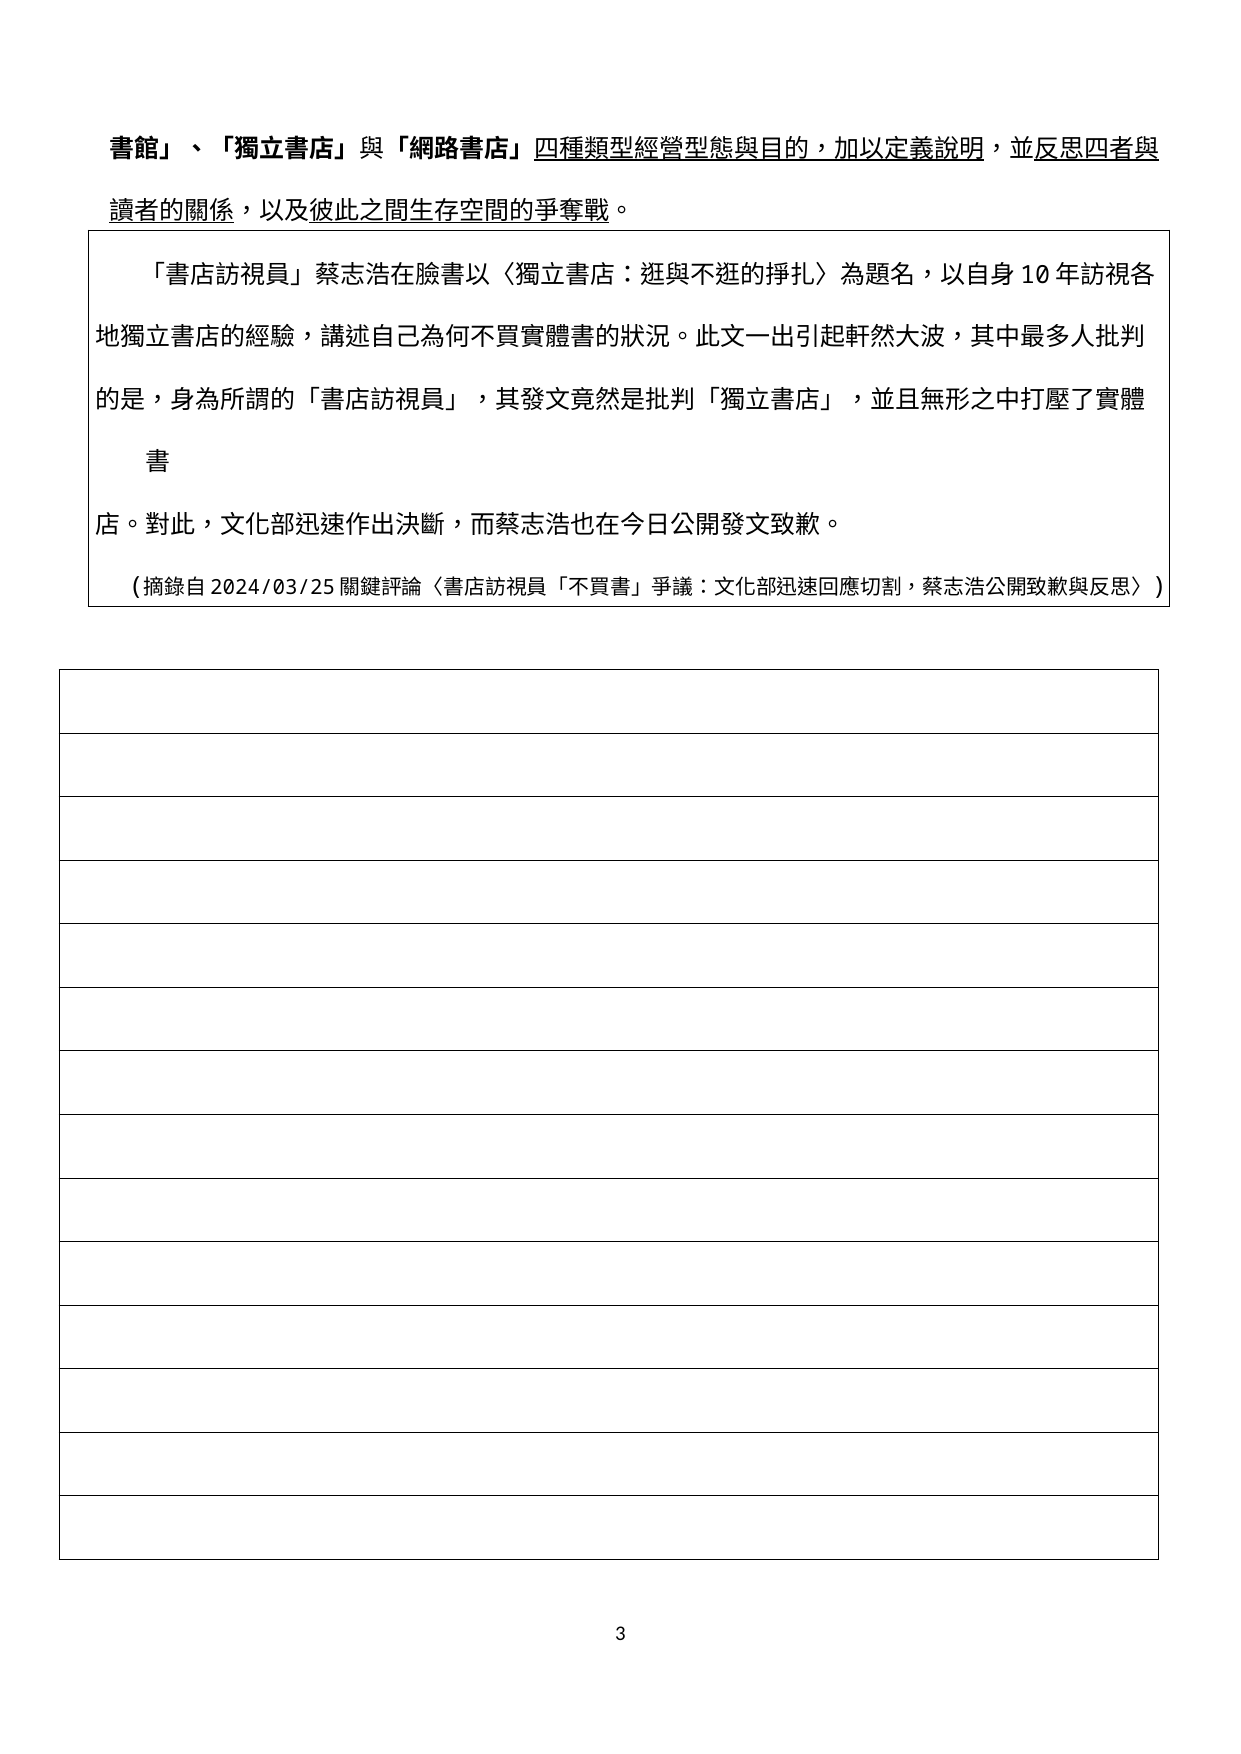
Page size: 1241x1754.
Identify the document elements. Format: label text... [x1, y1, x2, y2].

table_cell [60, 1115, 1158, 1177]
table_cell [60, 1433, 1158, 1495]
table_cell [60, 797, 1158, 860]
table_cell [60, 1051, 1158, 1114]
table_cell [60, 1242, 1158, 1304]
text 書館」、「獨立書店」與「網路書店」四種類型經營型態與目的，加以定義說明，並反思四者與讀者的關係，以及彼此之間生存空間的爭奪戰。 [109, 104, 1181, 229]
table_header 「書店訪視員」蔡志浩在臉書以〈獨立書店：逛與不逛的掙扎〉為題名，以自身10年訪視各 地獨立書店的經驗，講述自己為何不買實體書的狀況。此文一出引起軒然大波，其中最多人批判 的是，身為所謂的「書店訪視員」，其發文竟然是批判「獨立書店」，並且無形之中打壓了實體書 店。對此，文化部迅速作出決斷，而蔡志浩也在今日公開發文致歉。 (摘錄自2024/03/25關鍵評論〈書店訪視員「不買書」爭議：文化部迅速回應切割，蔡志浩公開致歉與反思〉) [89, 231, 1169, 606]
table_cell [60, 1496, 1158, 1559]
table_cell [60, 1179, 1158, 1241]
table_cell [60, 1369, 1158, 1432]
table_cell [60, 924, 1158, 987]
table_cell 反而逆向思考，將營利賺錢的「書店」開在看似競爭對手的「圖書館」裡。 [60, 734, 1158, 796]
table_header (一)、烏邦圖總圖店是一家「開在圖書館裡的獨立書店」，跳脫一般「借書就不會買書」的思考慣 [60, 670, 1158, 733]
table_cell [60, 1306, 1158, 1368]
table_cell (二)、可從「圖書館結合書店」相輔相成加分作用或者互搶客群，擇一立場自由發揮個人想法與論 [60, 861, 1158, 923]
table_cell (三)、閱讀後發揮個人看法，並分別說明書店、圖書館、獨立書店與網路書店四者的差異。 [60, 988, 1158, 1050]
